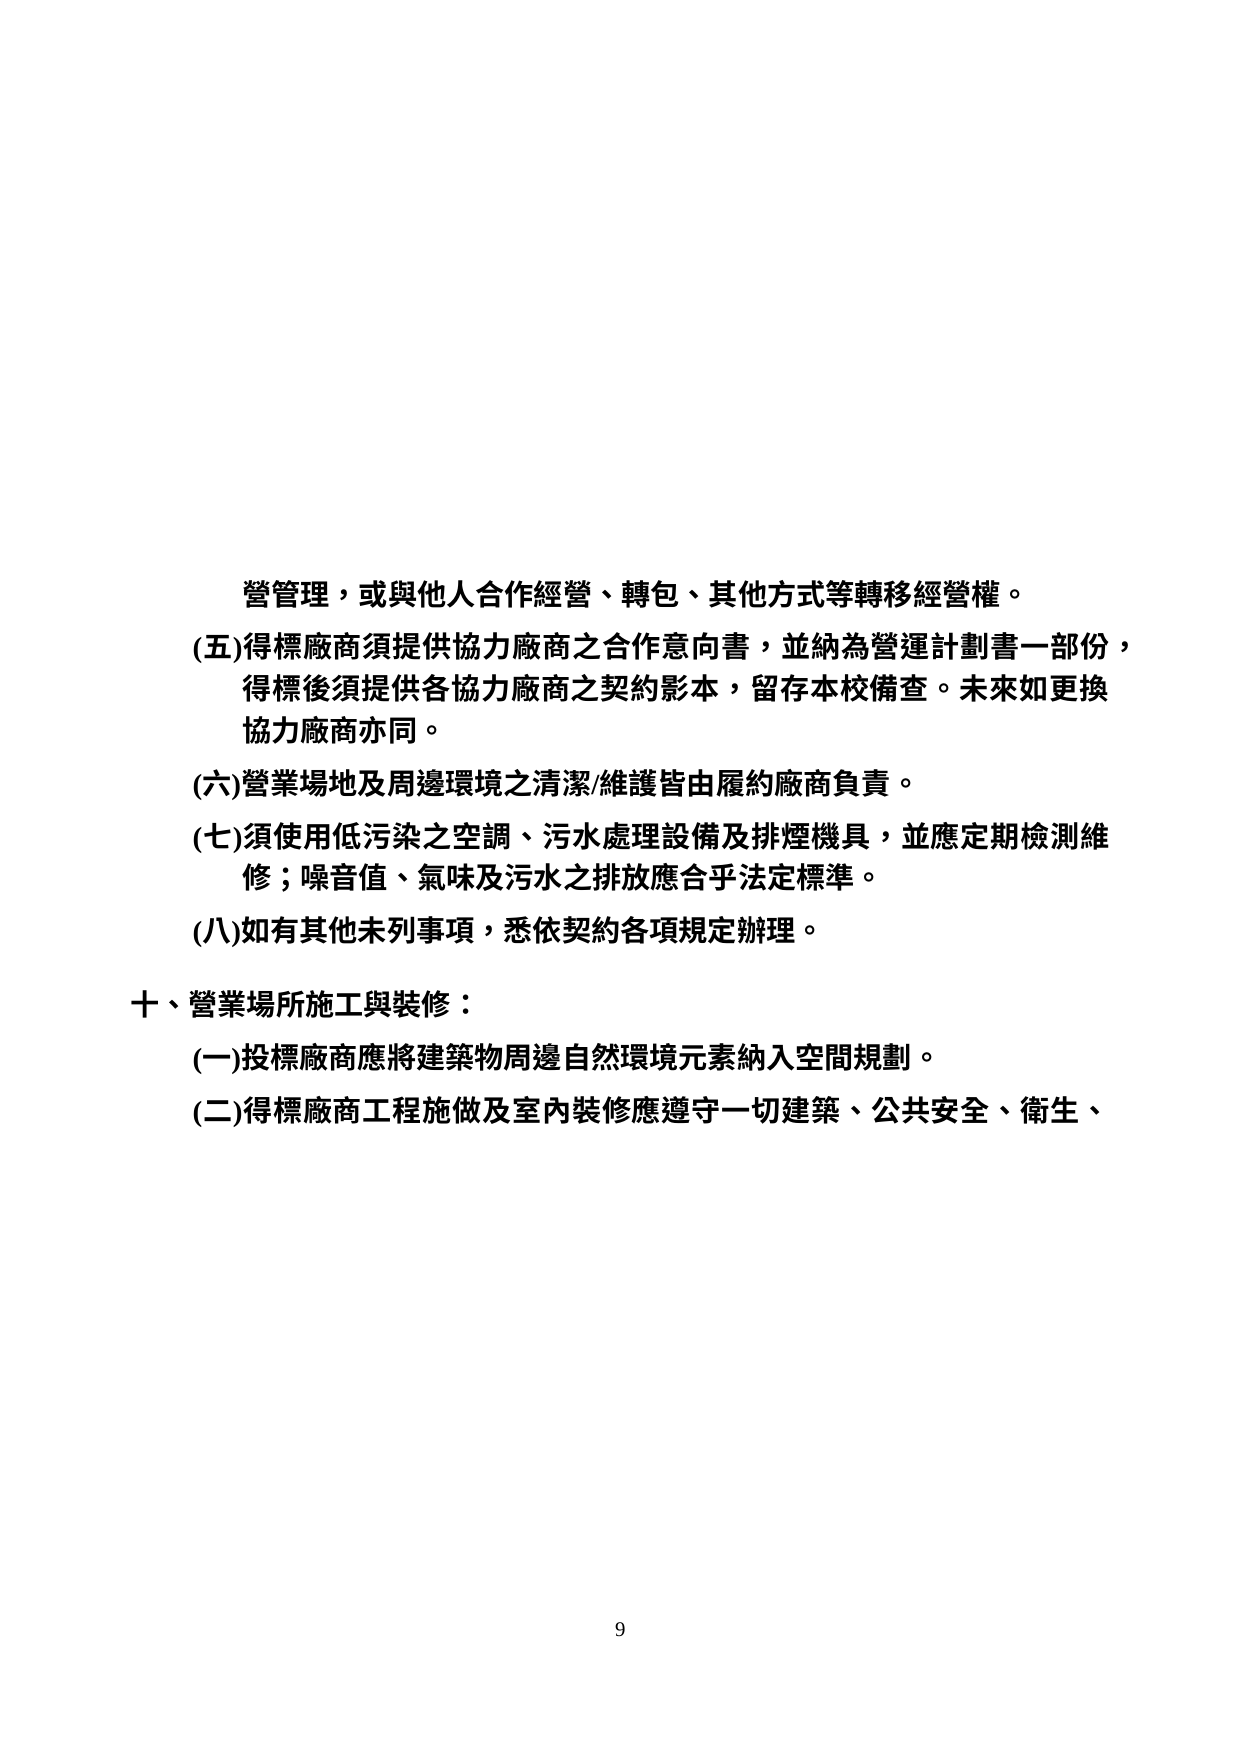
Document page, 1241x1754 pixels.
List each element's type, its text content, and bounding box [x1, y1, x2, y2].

text (五)得標廠商須提供協力廠商之合作意向書，並納為營運計劃書一部份，得標後須提供各協力廠商之契約影本，留存本校備查。未來如更換協力廠商亦同。 [192, 624, 1110, 749]
text (六)營業場地及周邊環境之清潔/維護皆由履約廠商負責。 [192, 761, 1110, 802]
text 十、營業場所施工與裝修： [130, 961, 1110, 1024]
text (七)須使用低污染之空調、污水處理設備及排煙機具，並應定期檢測維修；噪音值、氣味及污水之排放應合乎法定標準。 [192, 814, 1110, 897]
text 營管理，或與他人合作經營、轉包、其他方式等轉移經營權。 [192, 572, 1110, 613]
text (二)得標廠商工程施做及室內裝修應遵守一切建築、公共安全、衛生、環保及其他相關之法令規定，廠商如未能遵守而違反規定導致受罰、損失時，均由廠商負一切責任。 [192, 1088, 1110, 1129]
text (八)如有其他未列事項，悉依契約各項規定辦理。 [192, 908, 1110, 950]
text (一)投標廠商應將建築物周邊自然環境元素納入空間規劃。 [192, 1035, 1110, 1077]
